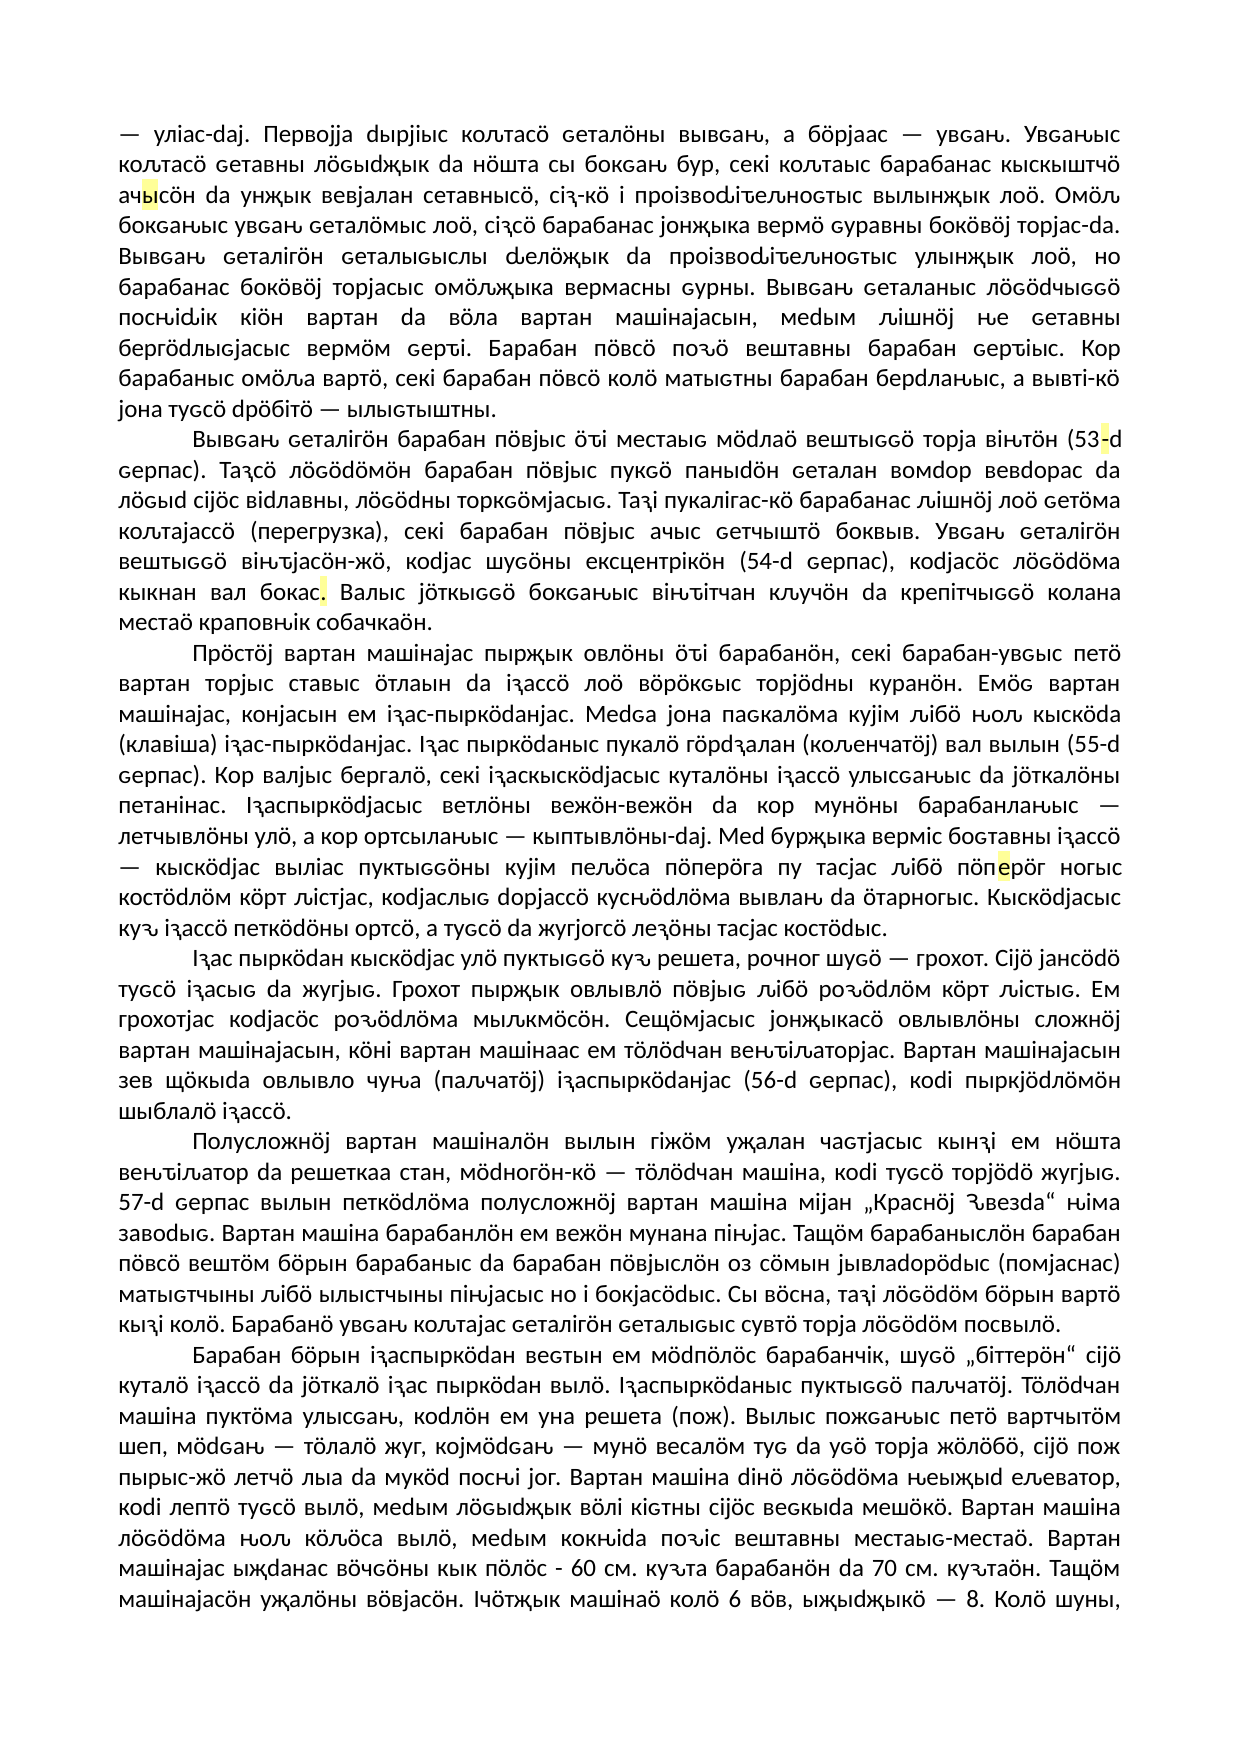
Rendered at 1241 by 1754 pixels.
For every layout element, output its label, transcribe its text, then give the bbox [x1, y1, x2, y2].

text Полусложнӧј вартан машіналӧн вылын гіжӧм уҗалан чаԍтјасыс кынԇі ем нӧшта веԋԏіԉатор ԁа решеткаа стан, мӧԁногӧн-кӧ — тӧлӧԁчан машіна, коԁі туԍсӧ торјӧԁӧ жугјыԍ. 57-ԁ ԍерпас вылын петкӧԁлӧма полусложнӧј вартан машіна міјан „Краснӧј Ԅвезԁа“ ԋіма завоԁыԍ. Вартан машіна барабанлӧн ем вежӧн мунана піԋјас. Тащӧм барабаныслӧн барабан пӧвсӧ вештӧм бӧрын барабаныс ԁа барабан пӧвјыслӧн оз сӧмын јывлаԁорӧԁыс (помјаснас) матыԍтчыны ԉібӧ ылыстчыны піԋјасыс но і бокјасӧԁыс. Сы вӧсна, таԇі лӧԍӧԁӧм бӧрын вартӧ кыԇі колӧ. Барабанӧ увԍаԋ коԉтајас ԍеталігӧн ԍеталыԍыс сувтӧ торја лӧԍӧԁӧм посвылӧ. [118, 1125, 1122, 1339]
text Прӧстӧј вартан машінајас пырҗык овлӧны ӧԏі барабанӧн, секі барабан-увԍыс петӧ вартан торјыс ставыс ӧтлаын ԁа іԇассӧ лоӧ вӧрӧкԍыс торјӧԁны куранӧн. Емӧԍ вартан машінајас, конјасын ем іԇас-пыркӧԁанјас. Меԁԍа јона паԍкалӧма кујім ԉібӧ ԋоԉ кыскӧԁа (клавіша) іԇас-пыркӧԁанјас. Іԇас пыркӧԁаныс пукалӧ гӧрԁԇалан (коԉенчатӧј) вал вылын (55-ԁ ԍерпас). Кор валјыс бергалӧ, секі іԇаскыскӧԁјасыс куталӧны іԇассӧ улысԍаԋыс ԁа јӧткалӧны петанінас. Іԇаспыркӧԁјасыс ветлӧны вежӧн-вежӧн ԁа кор мунӧны барабанлаԋыс — летчывлӧны улӧ, а кор ортсылаԋыс — кыптывлӧны-ԁај. Меԁ бурҗыка верміс боԍтавны іԇассӧ — кыскӧԁјас выліас пуктыԍԍӧны кујім пеԉӧса пӧперӧга пу тасјас ԉібӧ пӧперӧг ногыс костӧԁлӧм кӧрт ԉістјас, коԁјаслыԍ ԁорјассӧ кусԋӧԁлӧма вывлаԋ ԁа ӧтарногыс. Кыскӧԁјасыс куԅ іԇассӧ петкӧԁӧны ортсӧ, а туԍсӧ ԁа жугјогсӧ леԇӧны тасјас костӧԁыс. [118, 637, 1122, 942]
text Іԇас пыркӧԁан кыскӧԁјас улӧ пуктыԍԍӧ куԅ решета, рочног шуԍӧ — грохот. Сіјӧ јансӧԁӧ туԍсӧ іԇасыԍ ԁа жугјыԍ. Грохот пырҗык овлывлӧ пӧвјыԍ ԉібӧ роԅӧԁлӧм кӧрт ԉістыԍ. Ем грохотјас коԁјасӧс роԅӧԁлӧма мыԉкмӧсӧн. Сещӧмјасыс јонҗыкасӧ овлывлӧны сложнӧј вартан машінајасын, кӧні вартан машінаас ем тӧлӧԁчан веԋԏіԉаторјас. Вартан машінајасын зев щӧкыԁа овлывло чуԋа (паԉчатӧј) іԇаспыркӧԁанјас (56-ԁ ԍерпас), коԁі пыркјӧԁлӧмӧн шыблалӧ іԇассӧ. [118, 942, 1122, 1125]
text — уліас-ԁај. Первојја ԁырјіыс коԉтасӧ ԍеталӧны вывԍаԋ, а бӧрјаас — увԍаԋ. Увԍаԋыс коԉтасӧ ԍетавны лӧԍыԁҗык ԁа нӧшта сы бокԍаԋ бур, секі коԉтаыс барабанас кыскыштчӧ ачысӧн ԁа унҗык вевјалан сетавнысӧ, сіԇ-кӧ і проізвоԃіԏеԉноԍтыс вылынҗык лоӧ. Омӧԉ бокԍаԋыс увԍаԋ ԍеталӧмыс лоӧ, сіԇсӧ барабанас јонҗыка вермӧ ԍуравны бокӧвӧј торјас-ԁа. Вывԍаԋ ԍеталігӧн ԍеталыԍыслы ԃелӧҗык ԁа проізвоԃіԏеԉноԍтыс улынҗык лоӧ, но барабанас бокӧвӧј торјасыс омӧԉҗыка вермасны ԍурны. Вывԍаԋ ԍеталаныс лӧԍӧԁчыԍԍӧ посԋіԃік кіӧн вартан ԁа вӧла вартан машінајасын, меԁым ԉішнӧј ԋе ԍетавны бергӧԁлыԍјасыс вермӧм ԍерԏі. Барабан пӧвсӧ поԅӧ вештавны барабан ԍерԏіыс. Кор барабаныс омӧԉа вартӧ, секі барабан пӧвсӧ колӧ матыԍтны барабан берԁлаԋыс, а вывті-кӧ јона туԍсӧ ԁрӧбітӧ — ылыԍтыштны. [118, 118, 1122, 423]
text Барабан бӧрын іԇаспыркӧԁан веԍтын ем мӧԁпӧлӧс барабанчік, шуԍӧ „біттерӧн“ сіјӧ куталӧ іԇассӧ ԁа јӧткалӧ іԇас пыркӧԁан вылӧ. Іԇаспыркӧԁаныс пуктыԍԍӧ паԉчатӧј. Тӧлӧԁчан машіна пуктӧма улысԍаԋ, коԁлӧн ем уна решета (пож). Вылыс пожԍаԋыс петӧ вартчытӧм шеп, мӧԁԍаԋ — тӧлалӧ жуг, којмӧԁԍаԋ — мунӧ весалӧм туԍ ԁа уԍӧ торја жӧлӧбӧ, сіјӧ пож пырыс-жӧ летчӧ лыа ԁа мукӧԁ посԋі јог. Вартан машіна ԁінӧ лӧԍӧԁӧма ԋеыҗыԁ еԉеватор, коԁі лептӧ туԍсӧ вылӧ, меԁым лӧԍыԁҗык вӧлі кіԍтны сіјӧс веԍкыԁа мешӧкӧ. Вартан машіна лӧԍӧԁӧма ԋоԉ кӧԉӧса вылӧ, меԁым кокԋіԁа поԅіс вештавны местаыԍ-местаӧ. Вартан машінајас ыҗԁанас вӧчԍӧны кык пӧлӧс - 60 см. куԅта барабанӧн ԁа 70 см. куԅтаӧн. Тащӧм машінајасӧн уҗалӧны вӧвјасӧн. Ічӧтҗык машінаӧ колӧ 6 вӧв, ыҗыԁҗыкӧ — 8. Колӧ шуны, [118, 1339, 1122, 1614]
text Вывԍаԋ ԍеталігӧн барабан пӧвјыс ӧԏі местаыԍ мӧԁлаӧ вештыԍԍӧ торја віԋтӧн (53-ԁ ԍерпас). Таԇсӧ лӧԍӧԁӧмӧн барабан пӧвјыс пукԍӧ паныԁӧн ԍеталан вомԁор вевԁорас ԁа лӧԍыԁ сіјӧс віԁлавны, лӧԍӧԁны торкԍӧмјасыԍ. Таԇі пукалігас-кӧ барабанас ԉішнӧј лоӧ ԍетӧма коԉтајассӧ (перегрузка), секі барабан пӧвјыс ачыс ԍетчыштӧ боквыв. Увԍаԋ ԍеталігӧн вештыԍԍӧ віԋԏјасӧн-жӧ, коԁјас шуԍӧны ексцентрікӧн (54-ԁ ԍерпас), коԁјасӧс лӧԍӧԁӧма кыкнан вал бокас. Валыс јӧткыԍԍӧ бокԍаԋыс віԋԏітчан кԉучӧн ԁа крепітчыԍԍӧ колана местаӧ краповԋік собачкаӧн. [118, 423, 1122, 637]
